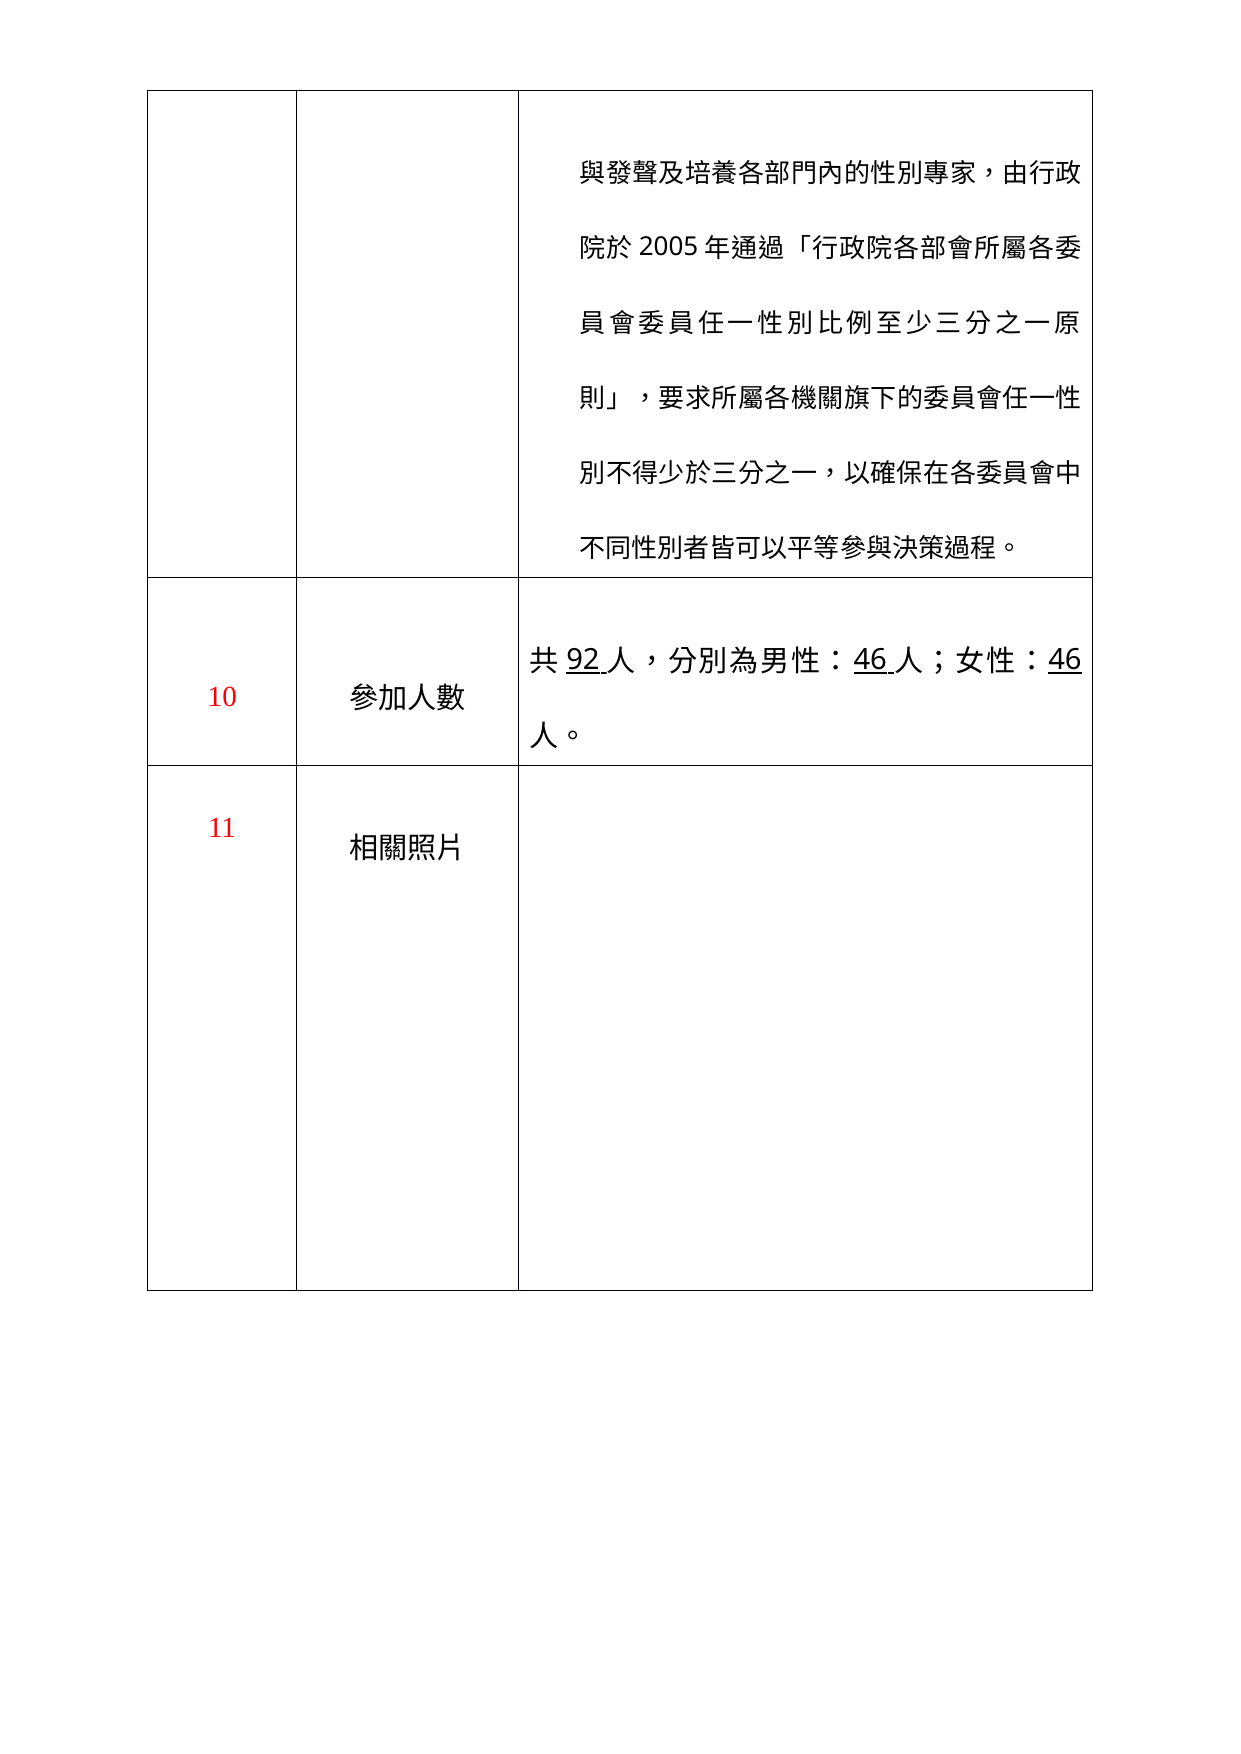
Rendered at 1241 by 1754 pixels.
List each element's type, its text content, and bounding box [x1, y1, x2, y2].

table_cell 11 [148, 766, 296, 1289]
table_cell 與發聲及培養各部門內的性別專家，由行政院於2005年通過「行政院各部會所屬各委員會委員任一性別比例至少三分之一原則」，要求所屬各機關旗下的委員會任一性別不得少於三分之一，以確保在各委員會中不同性別者皆可以平等參與決策過程。 [519, 91, 1092, 577]
table_cell 賴文珍主任介紹CEDAW之內涵:何謂「直接、間接、交叉歧視」、性別公義社會等議題，希望讓同仁能了解性別平等之核心價值，創造一個互相尊重友愛及關懷的社會。 [519, 766, 1092, 1289]
table_cell 共92人，分別為男性：46人；女性：46人。 [519, 578, 1092, 764]
table_cell [148, 91, 296, 577]
table_cell 相關照片 [297, 766, 518, 1289]
table_cell 參加人數 [297, 578, 518, 764]
table_cell 10 [148, 578, 296, 764]
table_cell [297, 91, 518, 577]
